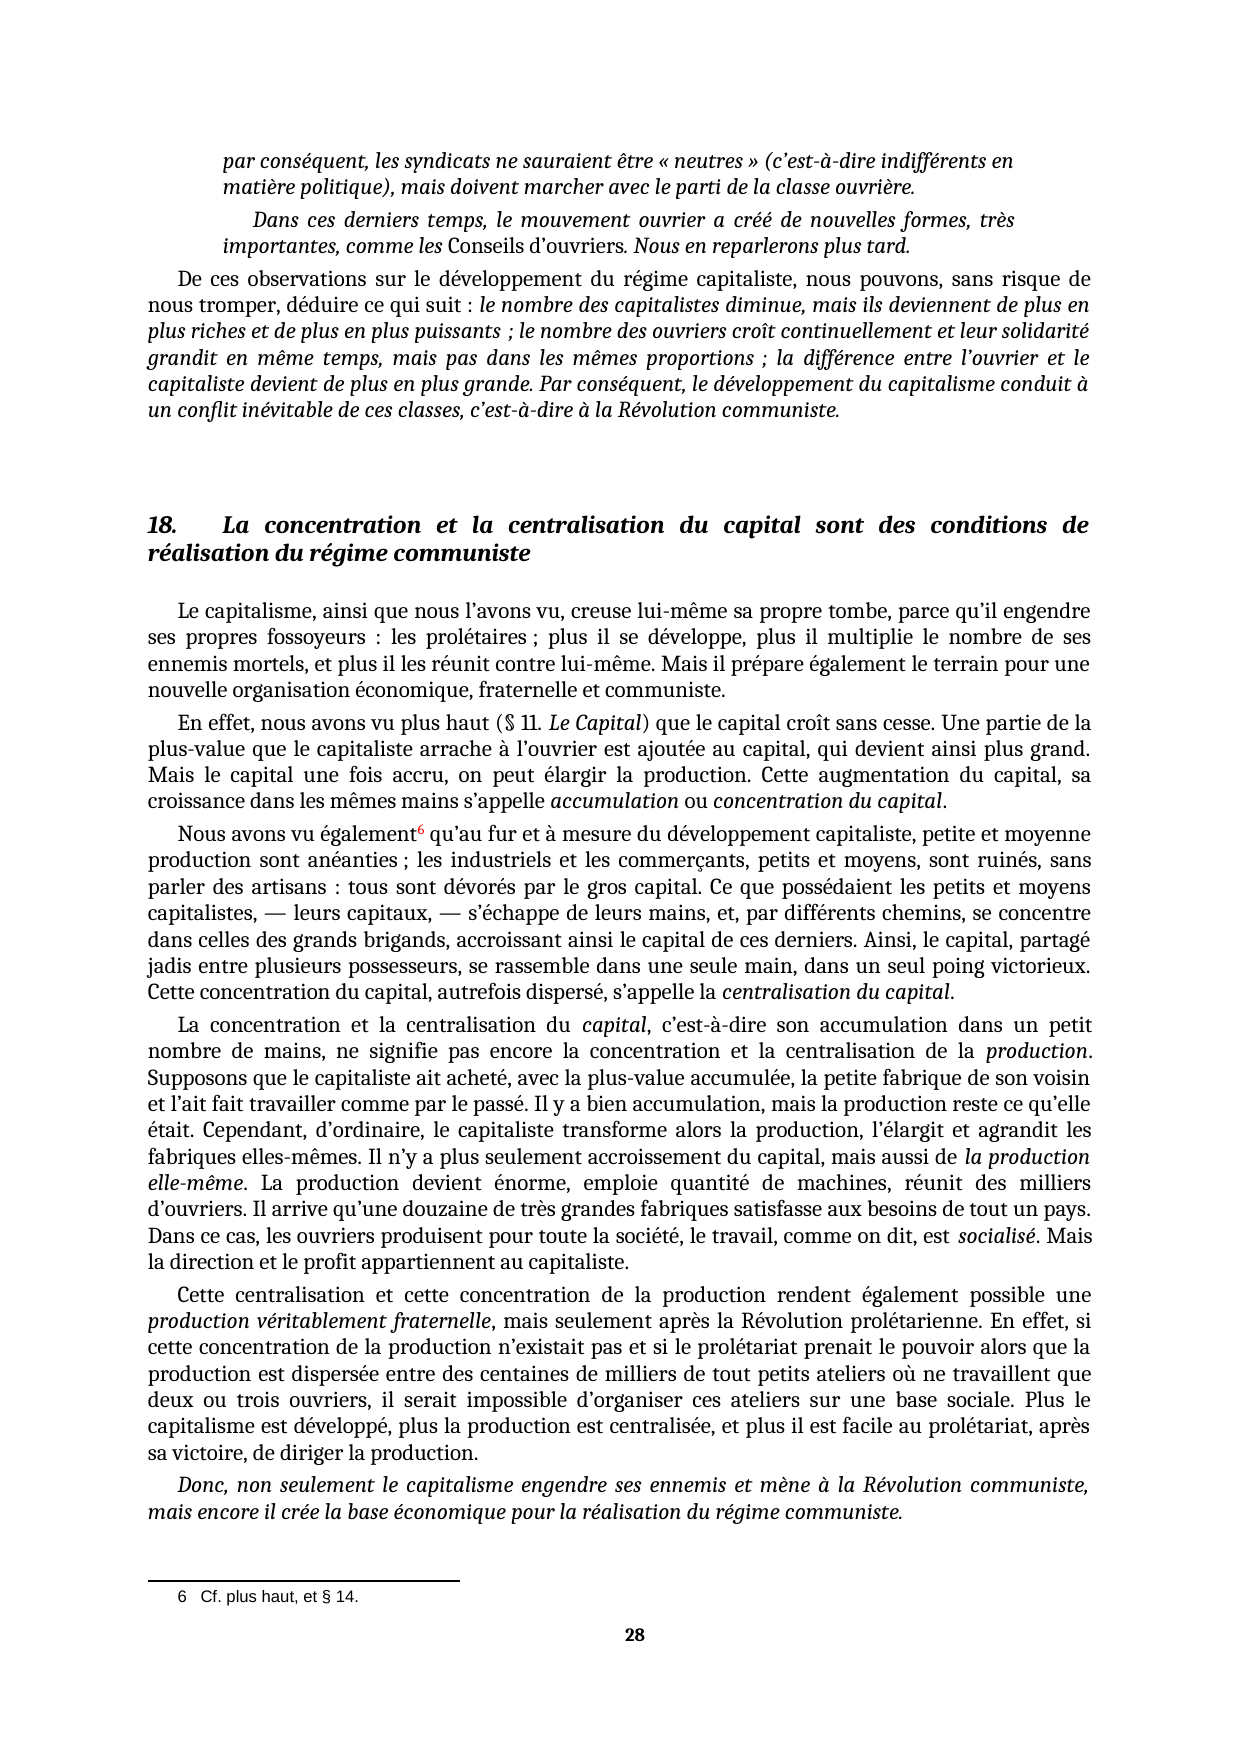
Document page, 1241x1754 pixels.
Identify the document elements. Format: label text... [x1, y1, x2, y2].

text En effet, nous avons vu plus haut (§ 11. Le Capital) que le capital croît sans cesse. Une partie de la plus-value que le capitaliste arrache à l’ouvrier est ajoutée au capital, qui devient ainsi plus grand. Mais le capital une fois accru, on peut élargir la production. Cette augmentation du capital, sa croissance dans les mêmes mains s’appelle accumulation ou concentration du capital. [148, 709, 1093, 815]
text Donc, non seulement le capitalisme engendre ses ennemis et mène à la Révolution communiste, mais encore il crée la base économique pour la réalisation du régime communiste. [148, 1472, 1093, 1525]
text par conséquent, les syndicats ne sauraient être « neutres » (c’est-à-dire indifférents en matière politique), mais doivent marcher avec le parti de la classe ouvrière. [223, 148, 1018, 200]
text La concentration et la centralisation du capital, c’est-à-dire son accumulation dans un petit nombre de mains, ne signifie pas encore la concentration et la centralisation de la production. Supposons que le capitaliste ait acheté, avec la plus-value accumulée, la petite fabrique de son voisin et l’ait fait travailler comme par le passé. Il y a bien accumulation, mais la production reste ce qu’elle était. Cependant, d’ordinaire, le capitaliste transforme alors la production, l’élargit et agrandit les fabriques elles-mêmes. Il n’y a plus seulement accroissement du capital, mais aussi de la production elle-même. La production devient énorme, emploie quantité de machines, réunit des milliers d’ouvriers. Il arrive qu’une douzaine de très grandes fabriques satisfasse aux besoins de tout un pays. Dans ce cas, les ouvriers produisent pour toute la société, le travail, comme on dit, est socialisé. Mais la direction et le profit appartiennent au capitaliste. [148, 1012, 1093, 1275]
text 18. La concentration et la centralisation du capital sont des conditions de réalisation du régime communiste [148, 511, 1093, 568]
text Cette centralisation et cette concentration de la production rendent également possible une production véritablement fraternelle, mais seulement après la Révolution prolétarienne. En effet, si cette concentration de la production n’existait pas et si le prolétariat prenait le pouvoir alors que la production est dispersée entre des centaines de milliers de tout petits ateliers où ne travaillent que deux ou trois ouvriers, il serait impossible d’organiser ces ateliers sur une base sociale. Plus le capitalisme est développé, plus la production est centralisée, et plus il est facile au prolétariat, après sa victoire, de diriger la production. [148, 1281, 1093, 1466]
text Nous avons vu également qu’au fur et à mesure du développement capitaliste, petite et moyenne production sont anéanties ; les industriels et les commerçants, petits et moyens, sont ruinés, sans parler des artisans : tous sont dévorés par le gros capital. Ce que possédaient les petits et moyens capitalistes, — leurs capitaux, — s’échappe de leurs mains, et, par différents chemins, se concentre dans celles des grands brigands, accroissant ainsi le capital de ces derniers. Ainsi, le capital, partagé jadis entre plusieurs possesseurs, se rassemble dans une seule main, dans un seul poing victorieux. Cette concentration du capital, autrefois dispersé, s’appelle la centralisation du capital. [148, 821, 1093, 1005]
text Dans ces derniers temps, le mouvement ouvrier a créé de nouvelles formes, très importantes, comme les Conseils d’ouvriers. Nous en reparlerons plus tard. [223, 207, 1018, 259]
text De ces observations sur le développement du régime capitaliste, nous pouvons, sans risque de nous tromper, déduire ce qui suit : le nombre des capitalistes diminue, mais ils deviennent de plus en plus riches et de plus en plus puissants ; le nombre des ouvriers croît continuellement et leur solidarité grandit en même temps, mais pas dans les mêmes proportions ; la différence entre l’ouvrier et le capitaliste devient de plus en plus grande. Par conséquent, le développement du capitalisme conduit à un conflit inévitable de ces classes, c’est-à-dire à la Révolution communiste. [148, 266, 1093, 424]
text Cf. plus haut, et § 14. [148, 1587, 1093, 1606]
text Le capitalisme, ainsi que nous l’avons vu, creuse lui-même sa propre tombe, parce qu’il engendre ses propres fossoyeurs : les prolétaires ; plus il se développe, plus il multiplie le nombre de ses ennemis mortels, et plus il les réunit contre lui-même. Mais il prépare également le terrain pour une nouvelle organisation économique, fraternelle et communiste. [148, 598, 1093, 703]
